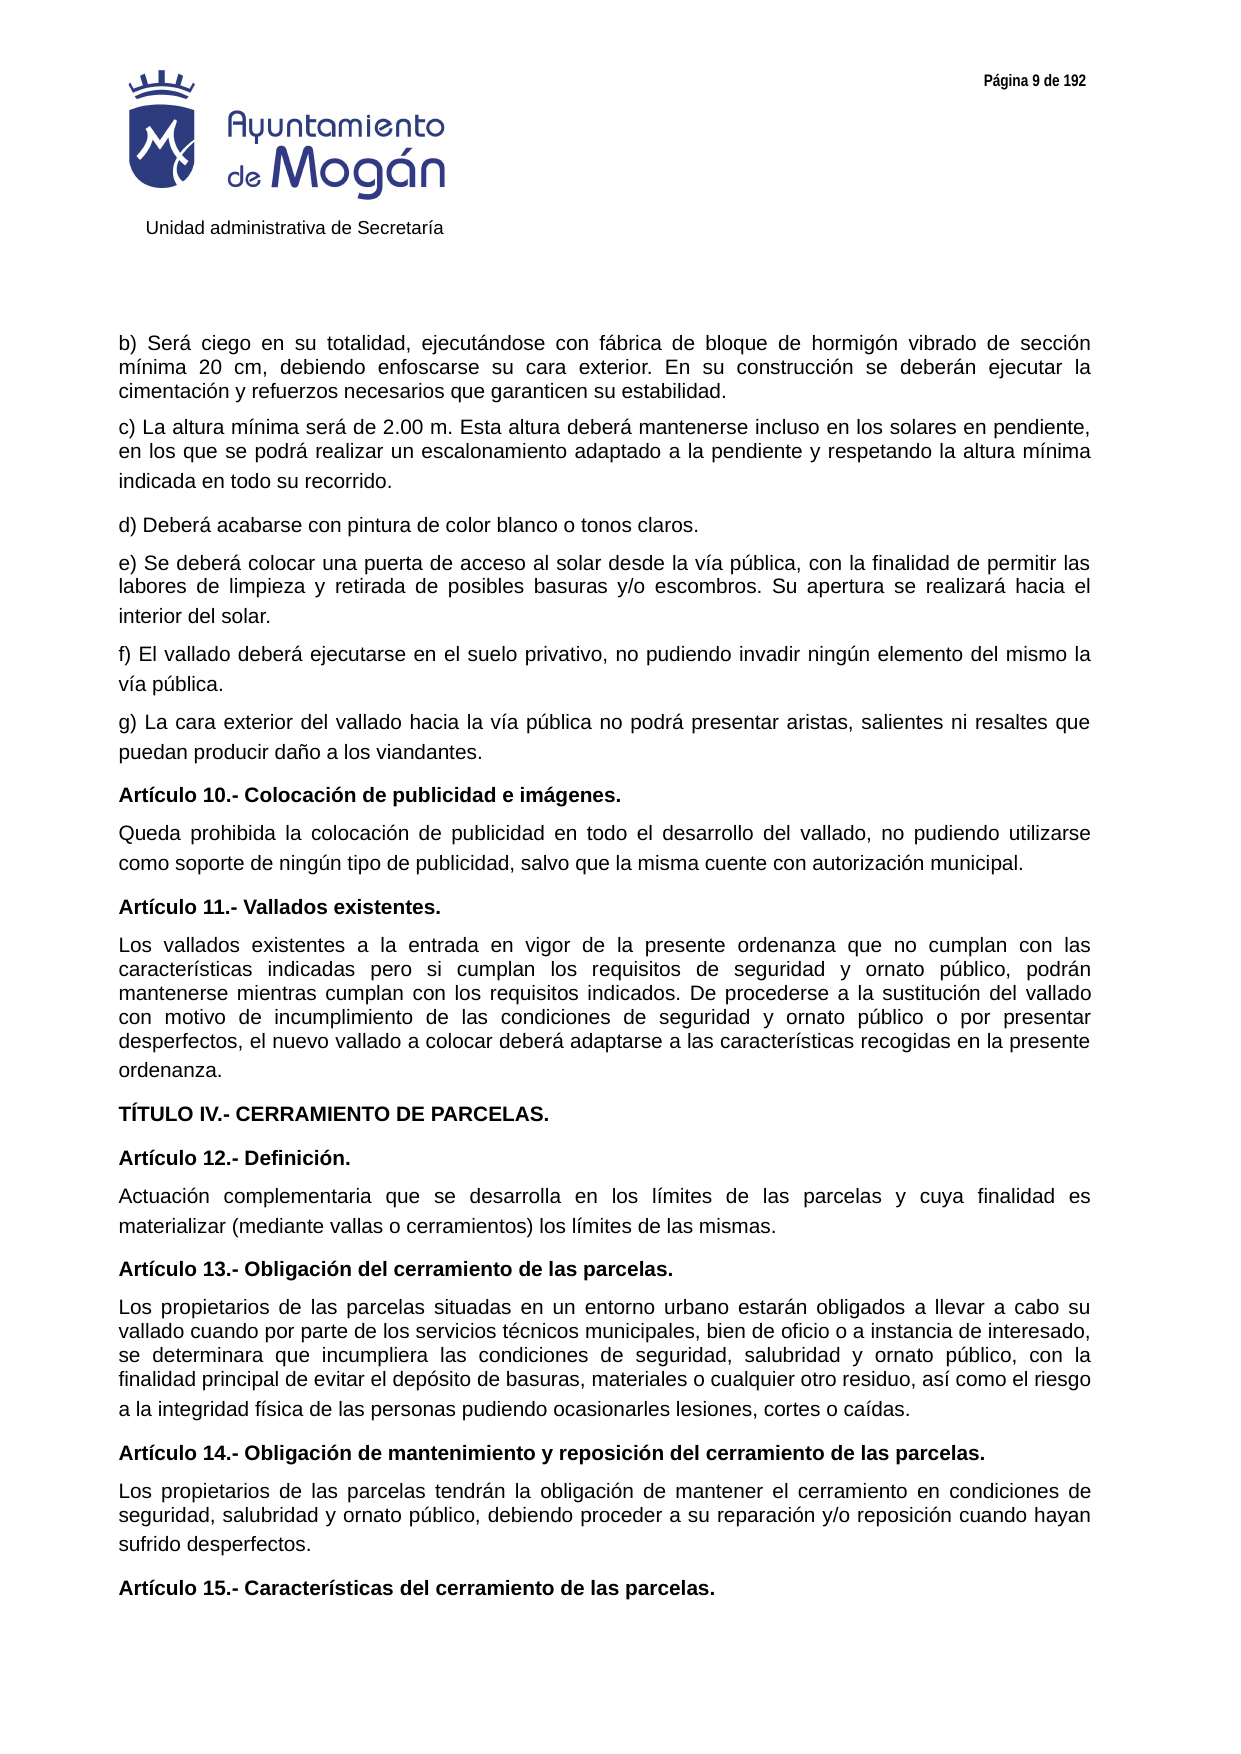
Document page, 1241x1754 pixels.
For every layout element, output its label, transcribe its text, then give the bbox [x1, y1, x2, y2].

text Los propietarios de las parcelas situadas en un entorno urbano estarán obligados a llevar a cabo su vallado cuando por parte de los servicios técnicos municipales, bien de oficio o a instancia de interesado, se determinara que incumpliera las condiciones de seguridad, salubridad y ornato público, con la finalidad principal de evitar el depósito de basuras, materiales o cualquier otro residuo, así como el riesgo a la integridad física de las personas pudiendo ocasionarles lesiones, cortes o caídas. [118, 1295, 1092, 1422]
text f) El vallado deberá ejecutarse en el suelo privativo, no pudiendo invadir ningún elemento del mismo la vía pública. [118, 642, 1092, 697]
text g) La cara exterior del vallado hacia la vía pública no podrá presentar aristas, salientes ni resaltes que puedan producir daño a los viandantes. [118, 710, 1092, 765]
text Artículo 15.- Características del cerramiento de las parcelas. [118, 1570, 1092, 1601]
text Actuación complementaria que se desarrolla en los límites de las parcelas y cuya finalidad es materializar (mediante vallas o cerramientos) los límites de las mismas. [118, 1184, 1092, 1239]
text Los propietarios de las parcelas tendrán la obligación de mantener el cerramiento en condiciones de seguridad, salubridad y ornato público, debiendo proceder a su reparación y/o reposición cuando hayan sufrido desperfectos. [118, 1478, 1092, 1558]
text Artículo 14.- Obligación de mantenimiento y reposición del cerramiento de las parcelas. [118, 1435, 1092, 1466]
text Artículo 10.- Colocación de publicidad e imágenes. [118, 777, 1092, 809]
text d) Deberá acabarse con pintura de color blanco o tonos claros. [118, 507, 1092, 538]
text Artículo 12.- Definición. [118, 1140, 1092, 1171]
text e) Se deberá colocar una puerta de acceso al solar desde la vía pública, con la finalidad de permitir las labores de limpieza y retirada de posibles basuras y/o escombros. Su apertura se realizará hacia el interior del solar. [118, 550, 1092, 629]
text Artículo 11.- Vallados existentes. [118, 889, 1092, 920]
picture [128, 70, 445, 206]
text Artículo 13.- Obligación del cerramiento de las parcelas. [118, 1251, 1092, 1283]
text b) Será ciego en su totalidad, ejecutándose con fábrica de bloque de hormigón vibrado de sección mínima 20 cm, debiendo enfoscarse su cara exterior. En su construcción se deberán ejecutar la cimentación y refuerzos necesarios que garanticen su estabilidad. [118, 331, 1092, 402]
text c) La altura mínima será de 2.00 m. Esta altura deberá mantenerse incluso en los solares en pendiente, en los que se podrá realizar un escalonamiento adaptado a la pendiente y respetando la altura mínima indicada en todo su recorrido. [118, 415, 1092, 494]
text TÍTULO IV.- CERRAMIENTO DE PARCELAS. [118, 1096, 1092, 1127]
text Queda prohibida la colocación de publicidad en todo el desarrollo del vallado, no pudiendo utilizarse como soporte de ningún tipo de publicidad, salvo que la misma cuente con autorización municipal. [118, 821, 1092, 876]
text Los vallados existentes a la entrada en vigor de la presente ordenanza que no cumplan con las características indicadas pero si cumplan los requisitos de seguridad y ornato público, podrán mantenerse mientras cumplan con los requisitos indicados. De procederse a la sustitución del vallado con motivo de incumplimiento de las condiciones de seguridad y ornato público o por presentar desperfectos, el nuevo vallado a colocar deberá adaptarse a las características recogidas en la presente ordenanza. [118, 933, 1092, 1084]
